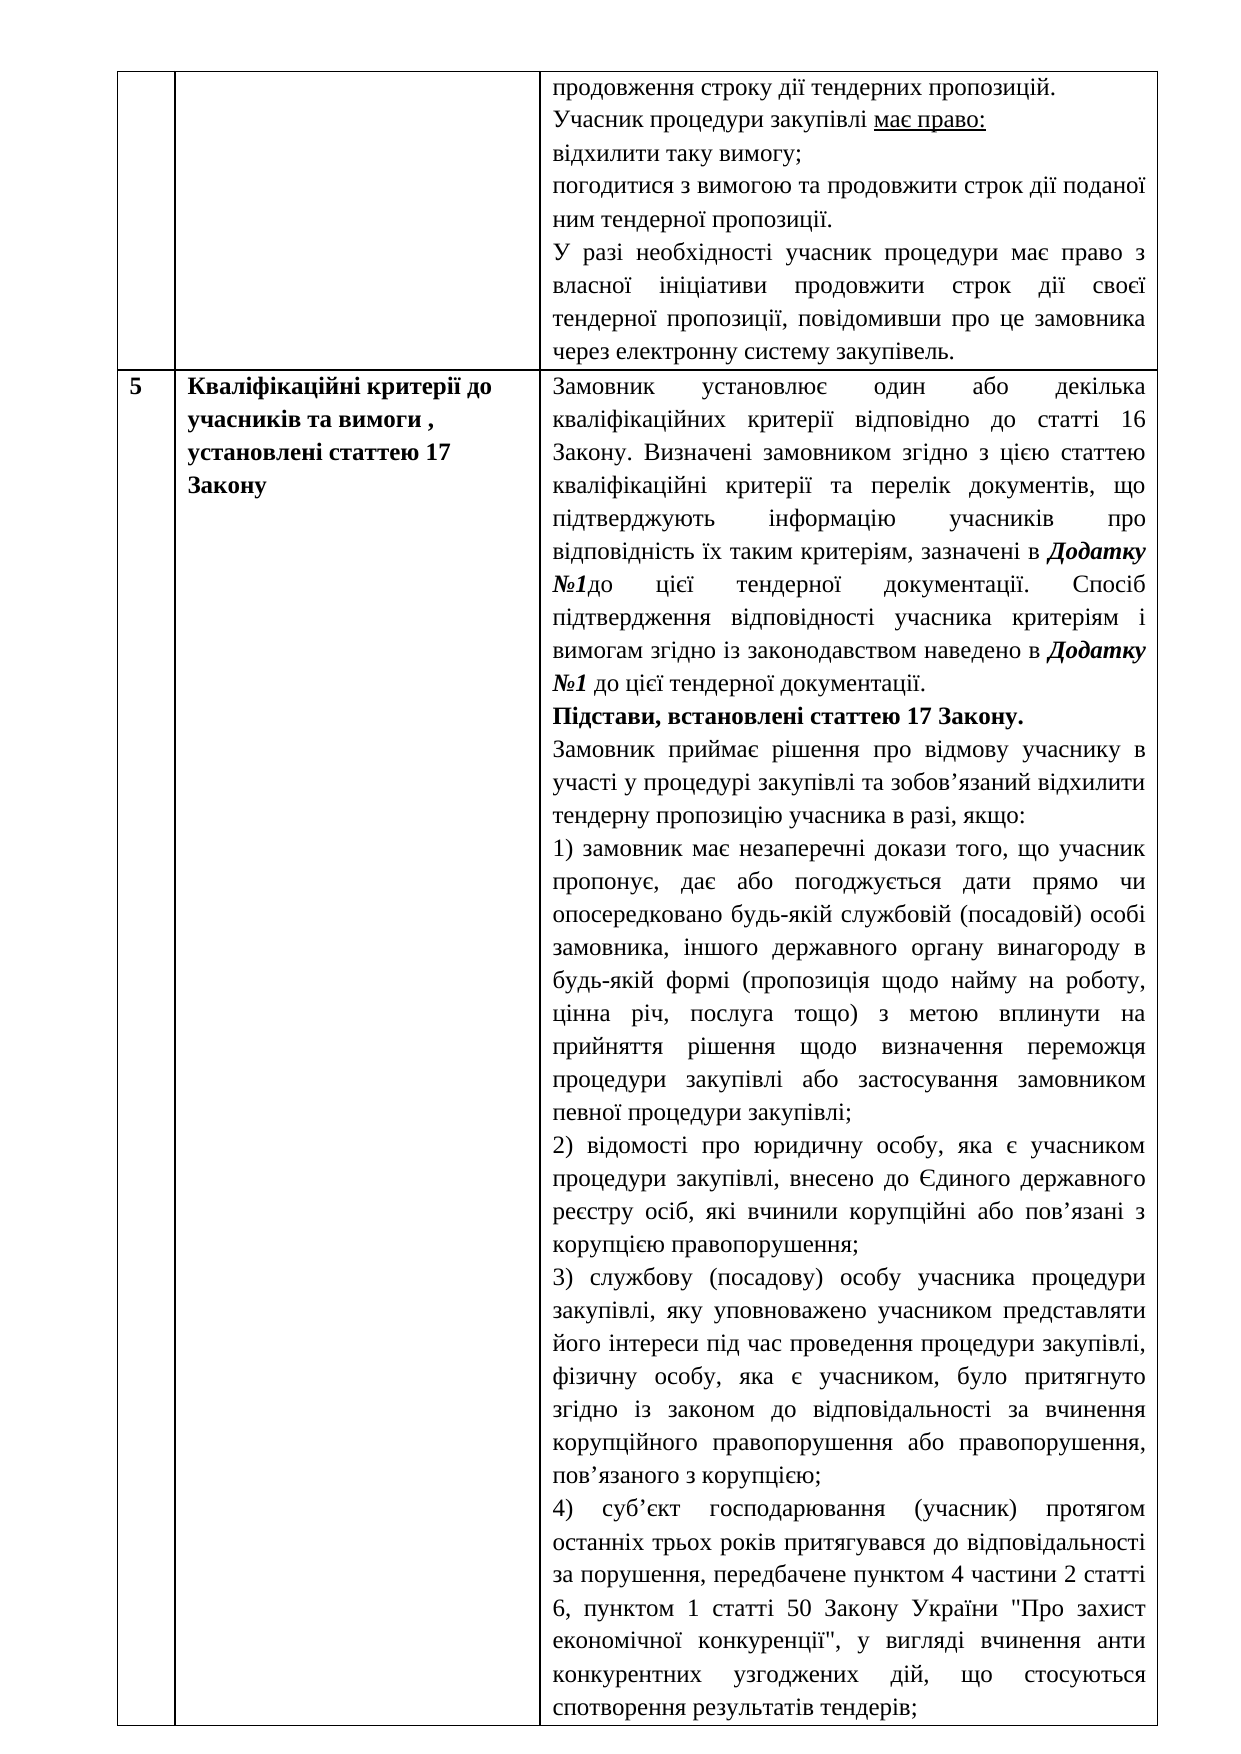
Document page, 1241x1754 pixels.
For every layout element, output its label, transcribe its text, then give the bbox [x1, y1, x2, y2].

table_cell Кваліфікаційні критерії до учасників та вимоги , установлені статтею 17 Закону [176, 371, 539, 1725]
table_cell Замовник установлює один або декілька кваліфікаційних критерії відповідно до статті 16 Закону. Визначені замовником згідно з цією статтею кваліфікаційні критерії та перелік документів, що підтверджують інформацію учасників про відповідність їх таким критеріям, зазначені в Додатку №1до цієї тендерної документації. Спосіб підтвердження відповідності учасника критеріям і вимогам згідно із законодавством наведено в Додатку №1 до цієї тендерної документації. Підстави, встановлені статтею 17 Закону. Замовник приймає рішення про відмову учаснику в участі у процедурі закупівлі та зобов’язаний відхилити тендерну пропозицію учасника в разі, якщо: 1) замовник має незаперечні докази того, що учасник пропонує, дає або погоджується дати прямо чи опосередковано будь-якій службовій (посадовій) особі замовника, іншого державного органу винагороду в будь-якій формі (пропозиція щодо найму на роботу, цінна річ, послуга тощо) з метою вплинути на прийняття рішення щодо визначення переможця процедури закупівлі або застосування замовником певної процедури закупівлі; 2) відомості про юридичну особу, яка є учасником процедури закупівлі, внесено до Єдиного державного реєстру осіб, які вчинили корупційні або пов’язані з корупцією правопорушення; 3) службову (посадову) особу учасника процедури закупівлі, яку уповноважено учасником представляти його інтереси під час проведення процедури закупівлі, фізичну особу, яка є учасником, було притягнуто згідно із законом до відповідальності за вчинення корупційного правопорушення або правопорушення, пов’язаного з корупцією; 4) суб’єкт господарювання (учасник) протягом останніх трьох років притягувався до відповідальності за порушення, передбачене пунктом 4 частини 2 статті 6, пунктом 1 статті 50 Закону України "Про захист економічної конкуренції", у вигляді вчинення анти конкурентних узгоджених дій, що стосуються спотворення результатів тендерів; 5) фізична особа, яка є учасником процедури закупівлі, була засуджена за злочин, учинений з корисливих мотивів (зокрема, пов’язаний з хабарництвом та відмиванням коштів), судимість з якої не знято або не погашено у встановленому законом порядку; 6) службова (посадова) особа учасника процедури закупівлі, яка підписала тендерну пропозицію, була засуджена за злочин, вчинений з корисливих мотивів (зокрема, пов’язаний з хабарництвом, шахрайством та відмиванням коштів), судимість з якої не знято або не погашено у встановленому законом порядку; 7) тендерна пропозиція подана учасником конкурентної процедури закупівлі, який є пов’язаною особою з іншими учасниками процедури закупівлі та/або з уповноваженою особою (особами), та/або з керівником замовника; 8) учасник процедури закупівлі визнаний у встановленому законом порядку банкрутом та стосовно нього відкрита ліквідаційна процедура; 9) у Єдиному державному реєстрі юридичних осіб, фізичних осіб - підприємців та громадських формувань відсутня інформація, передбачена пунктом 9 частини 2 статті 9 Закону України "Про державну реєстрацію юридичних осіб, фізичних осіб - підприємців та громадських формувань" (крім нерезидентів); 10) юридична особа, яка є учасником процедури закупівлі (крім нерезидентів), не має антикорупційної програми чи уповноваженого з реалізації антикорупційної програми, якщо вартість закупівлі товару (товарів), послуги (послуг) або робіт дорівнює чи перевищує 20 мільйонів гривень (у тому числі за лотом); 11) учасник процедури закупівлі є особою, до якої застосовано санкцію у виді заборони на здійснення у неї публічних закупівель товарів, робіт і послуг згідно із Законом України "Про санкції"; 12) службова (посадова) особа учасника процедури закупівлі, яку уповноважено учасником представляти його інтереси під час проведення процедури закупівлі, фізичну особу, яка є учасником, було притягнуто згідно із законом до відповідальності за вчинення правопорушення, пов’язаного з використанням дитячої праці чи будь-якими формами торгівлі людьми; 13) учасник процедури закупівлі має заборгованість із сплати податків і зборів (обов’язкових платежів), крім випадку, якщо такий учасник здійснив заходи щодо розстрочення і відстрочення такої заборгованості у порядку та на умовах, визначених законодавством країни реєстрації такого учасника (відповідно до Особливостей замовник не вимагає від учасника підтвердження відсутності підстави, визначеної пунктом 13 частини 1 статті 17 Закону, крім самостійного декларування). Замовник може прийняти рішення про відмову учаснику в участі у процедурі закупівлі та може відхилити тендерну пропозицію учасника в разі, якщо учасник процедури закупівлі не виконав свої зобов’язання за раніше укладеним договором про закупівлю з цим самим замовником, що призвело до його дострокового розірвання, і було застосовано санкції у вигляді штрафів та/або відшкодування збитків - протягом трьох років з дати дострокового розірвання такого договору. Замовник не вимагає документального підтвердження публічної інформації, що оприлюднена у формі відкритих даних згідно із Законом України “Про доступ до публічної інформації” та\або міститься у відкритих єдиних державних реєстрах, доступ до яких є вільним або публічної інформації, що є доступною в електронній системі закупівель, крім випадків, коли доступ до такої інформації є обмеженим на момент оприлюднення оголошення про проведення відкритих торгів з особливостями. [541, 371, 1157, 1725]
table_cell продовження строку дії тендерних пропозицій. Учасник процедури закупівлі має право: відхилити таку вимогу; погодитися з вимогою та продовжити строк дії поданої ним тендерної пропозиції. У разі необхідності учасник процедури має право з власної ініціативи продовжити строк дії своєї тендерної пропозиції, повідомивши про це замовника через електронну систему закупівель. [541, 72, 1157, 369]
table_cell 5 [118, 371, 174, 1725]
table_cell [176, 72, 539, 369]
table_cell [118, 72, 174, 369]
